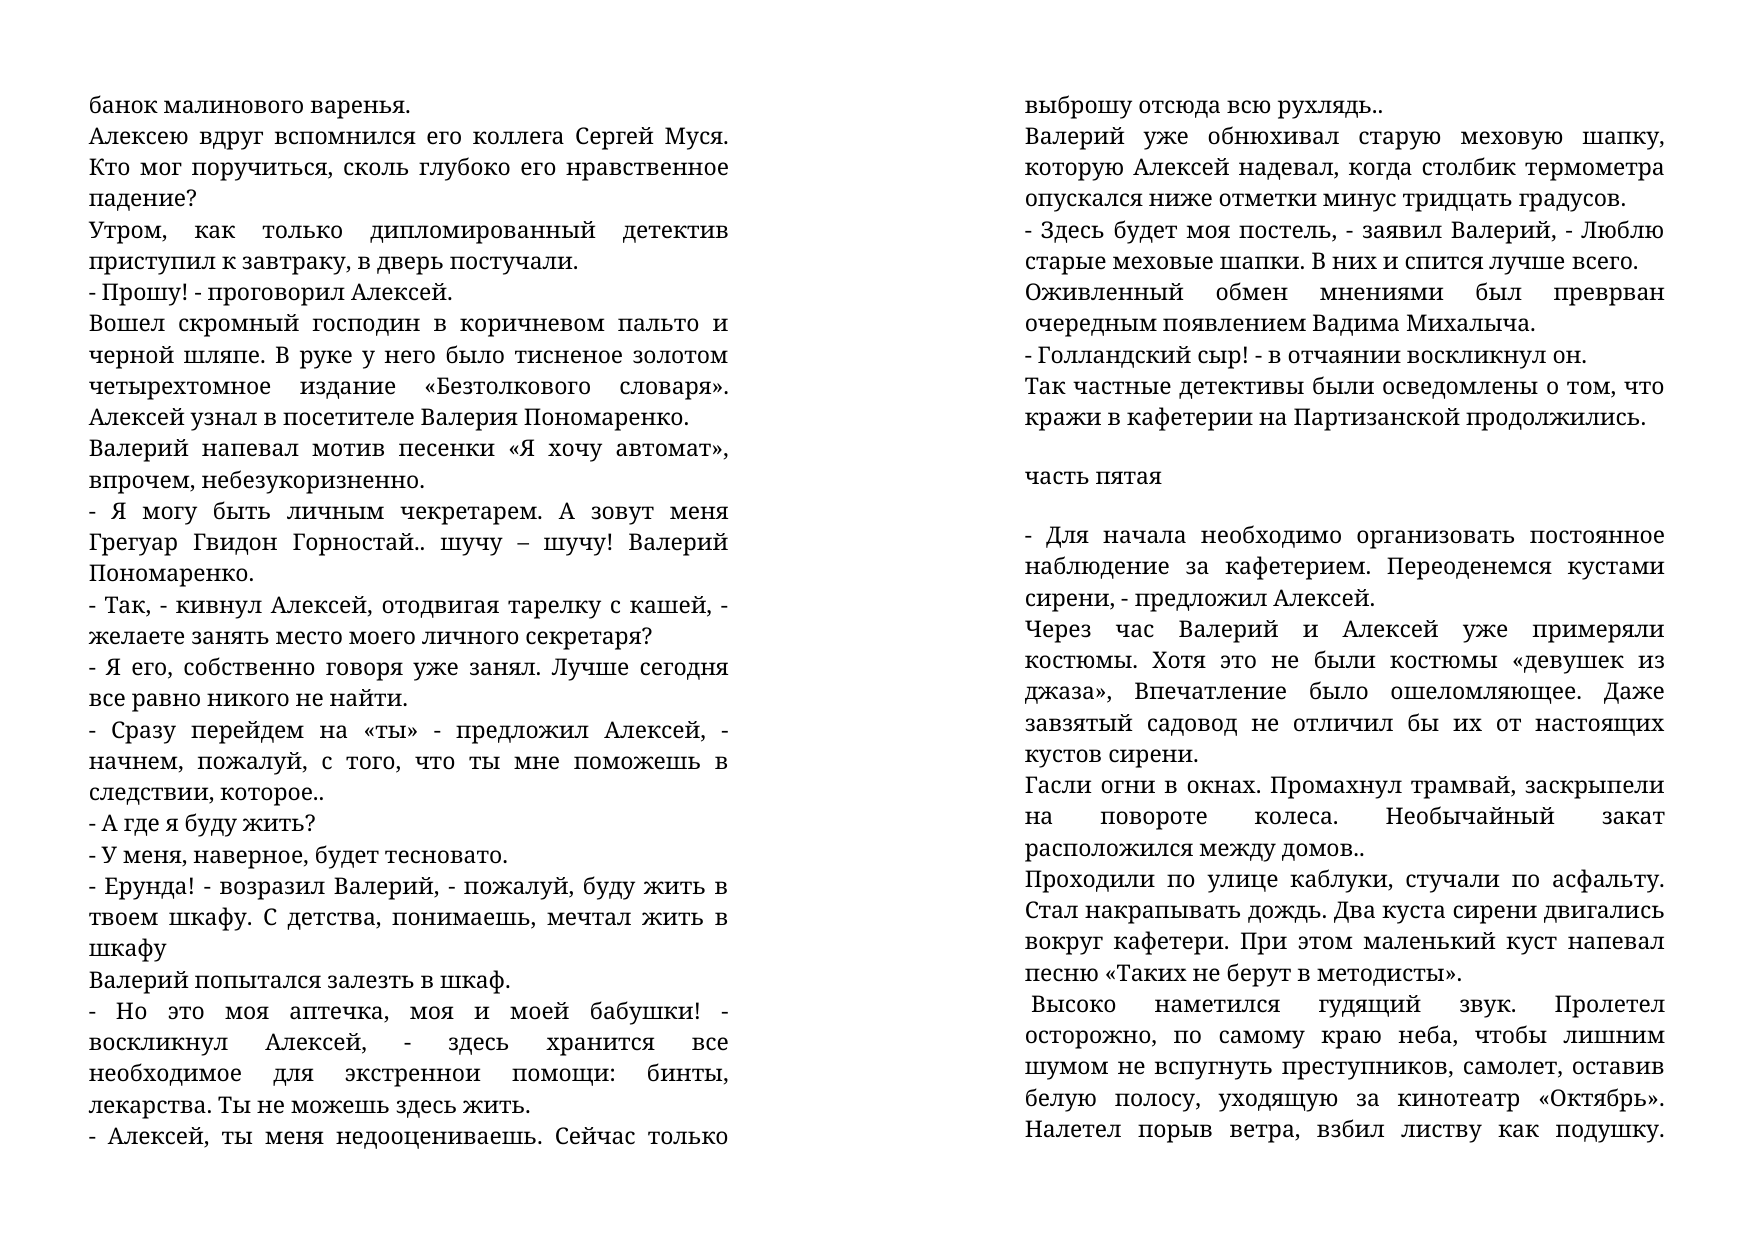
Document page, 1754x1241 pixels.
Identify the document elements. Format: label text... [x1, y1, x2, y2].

text Высоко наметился гудящий звук. Пролетел осторожно, по самому краю неба, чтобы лишним шумом не вспугнуть преступников, самолет, оставив белую полосу, уходящую за кинотеатр «Октябрь». Налетел порыв ветра, взбил листву как подушку. [1024, 988, 1665, 1144]
text Оживленный обмен мнениями был преврван очередным появлением Вадима Михалыча. [1024, 276, 1665, 338]
text - Сразу перейдем на «ты» - предложил Алексей, - начнем, пожалуй, с того, что ты мне поможешь в следствии, которое.. [88, 713, 729, 807]
text - Прошу! - проговорил Алексей. [88, 276, 729, 307]
text Проходили по улице каблуки, стучали по асфальту. Стал накрапывать дождь. Два куста сирени двигались вокруг кафетери. При этом маленький куст напевал песню «Таких не берут в методисты». [1024, 863, 1665, 988]
text выброшу отсюда всю рухлядь.. [1024, 88, 1665, 120]
text - Но это моя аптечка, моя и моей бабушки! - воскликнул Алексей, - здесь хранится все необходимое для экстреннои помощи: бинты, лекарства. Ты не можешь здесь жить. [88, 995, 729, 1120]
text Через час Валерий и Алексей уже примеряли костюмы. Хотя это не были костюмы «девушек из джаза», Впечатление было ошеломляющее. Даже завзятый садовод не отличил бы их от настоящих кустов сирени. [1024, 613, 1665, 769]
text Утром, как только дипломированный детектив приступил к завтраку, в дверь постучали. [88, 213, 729, 276]
text банок малинового варенья. [88, 88, 729, 120]
text Так частные детективы были осведомлены о том, что кражи в кафетерии на Партизанской продолжились. [1024, 370, 1665, 432]
text - Так, - кивнул Алексей, отодвигая тарелку с кашей, - желаете занять место моего личного секретаря? [88, 588, 729, 651]
text - У меня, наверное, будет тесновато. [88, 838, 729, 870]
text - Алексей, ты меня недооцениваешь. Сейчас только [88, 1120, 729, 1151]
text - Голландский сыр! - в отчаянии воскликнул он. [1024, 338, 1665, 370]
text Алексею вдруг вспомнился его коллега Сергей Муся. Кто мог поручиться, сколь глубоко его нравственное падение? [88, 120, 729, 213]
text - Я могу быть личным чекретарем. А зовут меня Грегуар Гвидон Горностай.. шучу – шучу! Валерий Пономаренко. [88, 495, 729, 588]
text Валерий напевал мотив песенки «Я хочу автомат», впрочем, небезукоризненно. [88, 432, 729, 495]
text - А где я буду жить? [88, 807, 729, 838]
text - Ерунда! - возразил Валерий, - пожалуй, буду жить в твоем шкафу. С детства, понимаешь, мечтал жить в шкафу [88, 870, 729, 963]
text Вошел скромный господин в коричневом пальто и черной шляпе. В руке у него было тисненое золотом четырехтомное издание «Безтолкового словаря». Алексей узнал в посетителе Валерия Пономаренко. [88, 307, 729, 432]
text - Здесь будет моя постель, - заявил Валерий, - Люблю старые меховые шапки. В них и спится лучше всего. [1024, 213, 1665, 276]
text - Для начала необходимо организовать постоянное наблюдение за кафетерием. Переоденемся кустами сирени, - предложил Алексей. [1024, 519, 1665, 613]
text Валерий уже обнюхивал старую меховую шапку, которую Алексей надевал, когда столбик термометра опускался ниже отметки минус тридцать градусов. [1024, 120, 1665, 213]
text Валерий попытался залезть в шкаф. [88, 963, 729, 995]
text - Я его, собственно говоря уже занял. Лучше сегодня все равно никого не найти. [88, 651, 729, 713]
text часть пятая [1024, 460, 1665, 491]
text Гасли огни в окнах. Промахнул трамвай, заскрыпели на повороте колеса. Необычайный закат расположился между домов.. [1024, 769, 1665, 863]
